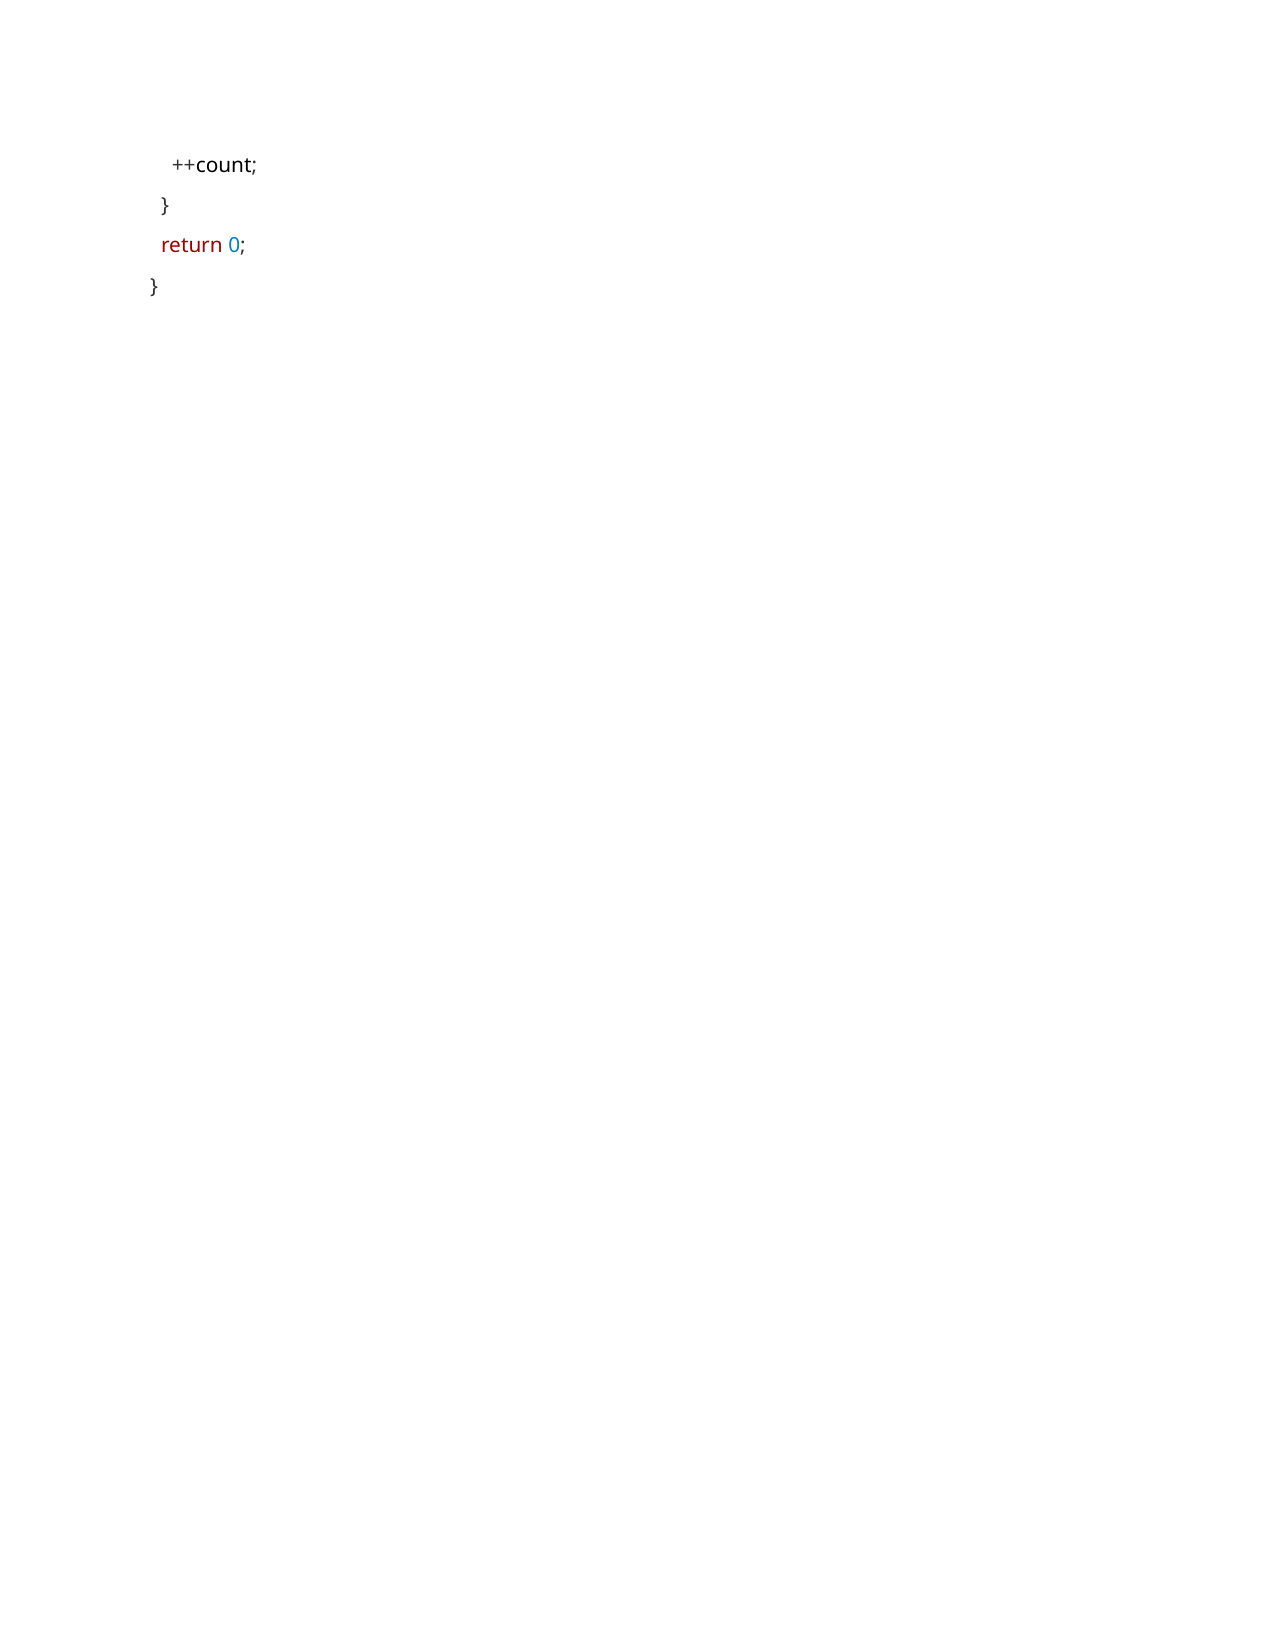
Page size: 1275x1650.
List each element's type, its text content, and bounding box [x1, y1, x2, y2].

text ++count; } return 0; } [150, 150, 1125, 299]
